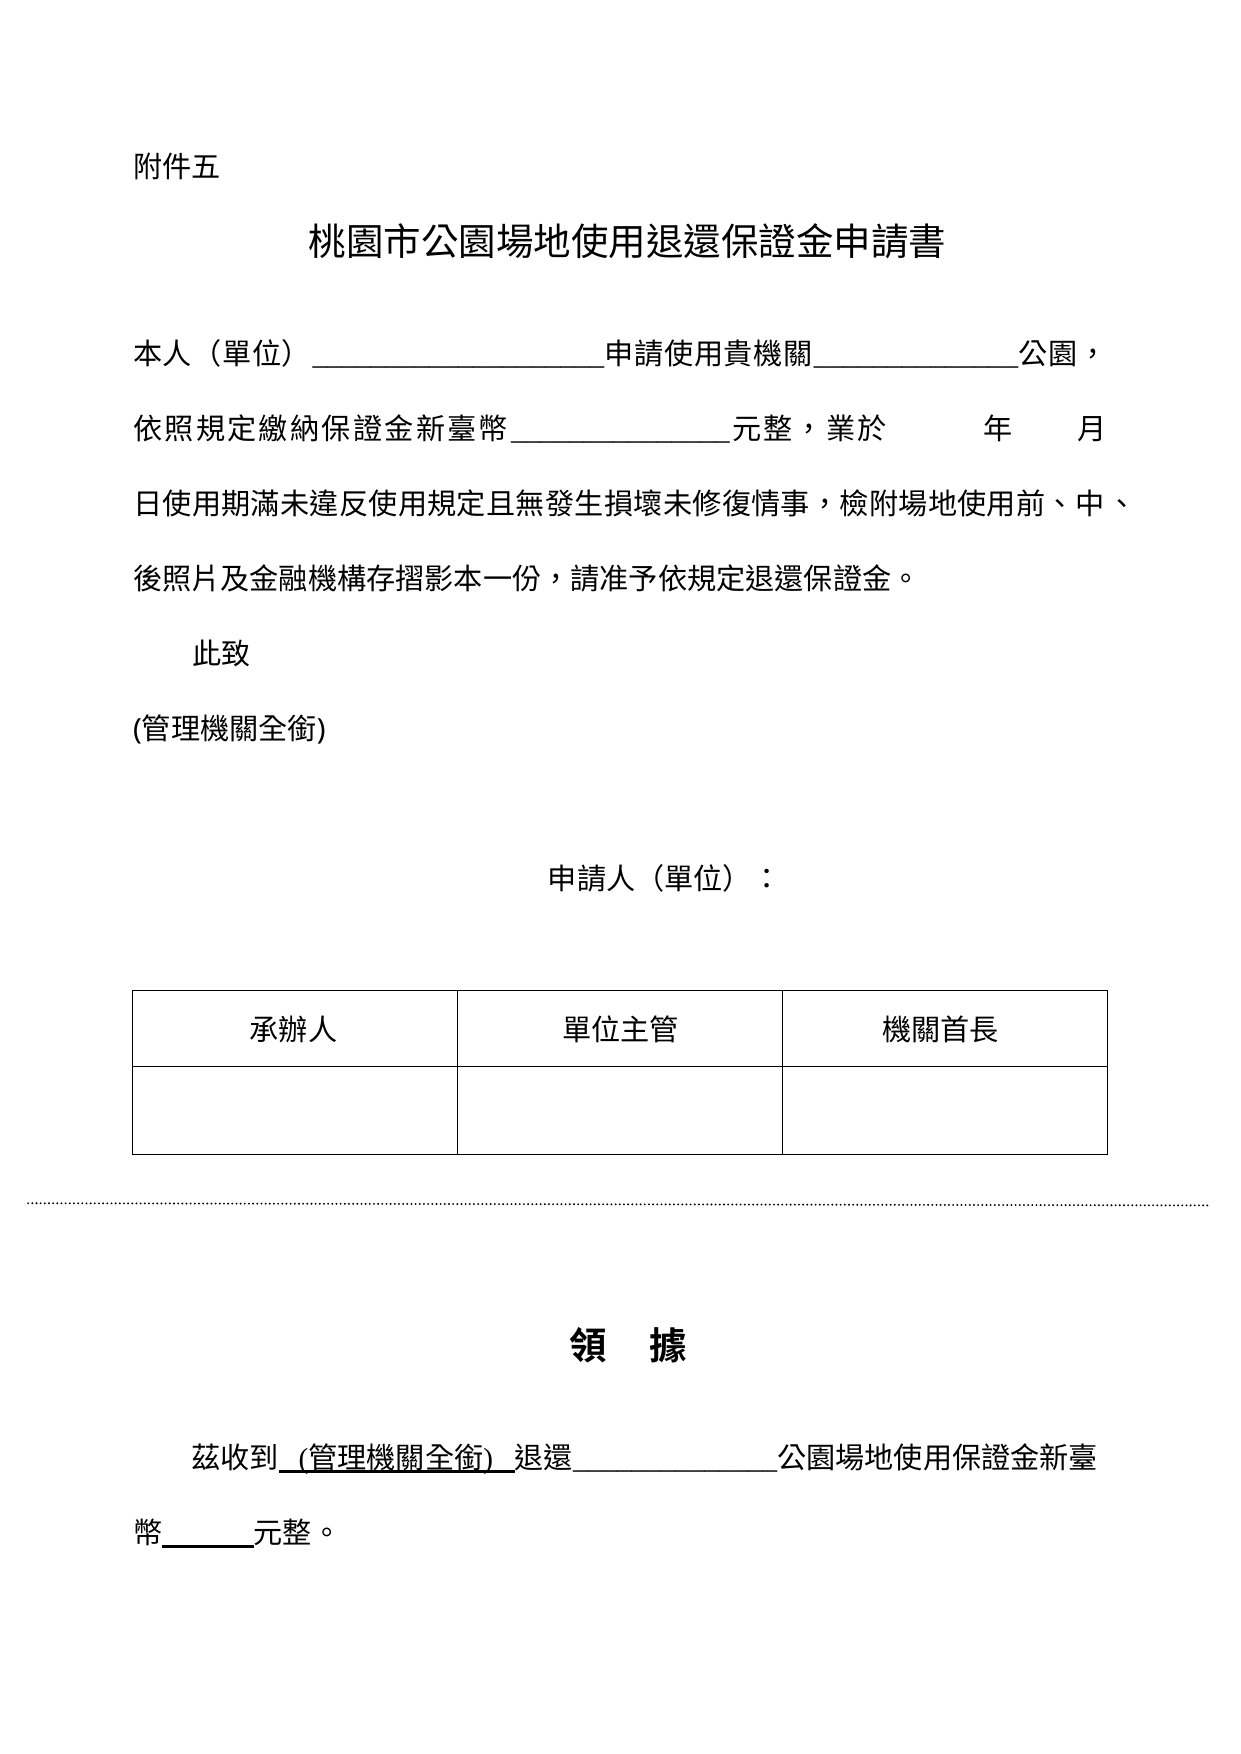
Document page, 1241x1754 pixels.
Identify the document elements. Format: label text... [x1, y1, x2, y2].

text (管理機關全銜) [133, 689, 1092, 764]
text 茲收到 (管理機關全銜) 退還______________公園場地使用保證金新臺幣 元整。 [133, 1418, 1107, 1568]
text 申請人（單位）： [133, 839, 1122, 914]
text 附件五 [133, 127, 1092, 202]
text 桃園市公園場地使用退還保證金申請書 [133, 202, 1122, 277]
table_header 承辦人 [133, 991, 457, 1066]
table_header 機關首長 [783, 991, 1107, 1066]
text 此致 [133, 614, 1092, 689]
table_header 單位主管 [458, 991, 782, 1066]
text 領 據 [133, 1305, 1122, 1380]
text 本人（單位）____________________申請使用貴機關______________公園，依照規定繳納保證金新臺幣_______________元整，業於 年 月 日使用期滿未違反使用規定且無發生損壞未修復情事，檢附場地使用前、中、後照片及金融機構存摺影本一份，請准予依規定退還保證金。 [133, 314, 1107, 614]
table_cell [458, 1067, 782, 1154]
table_cell [783, 1067, 1107, 1154]
table_cell [133, 1067, 457, 1154]
